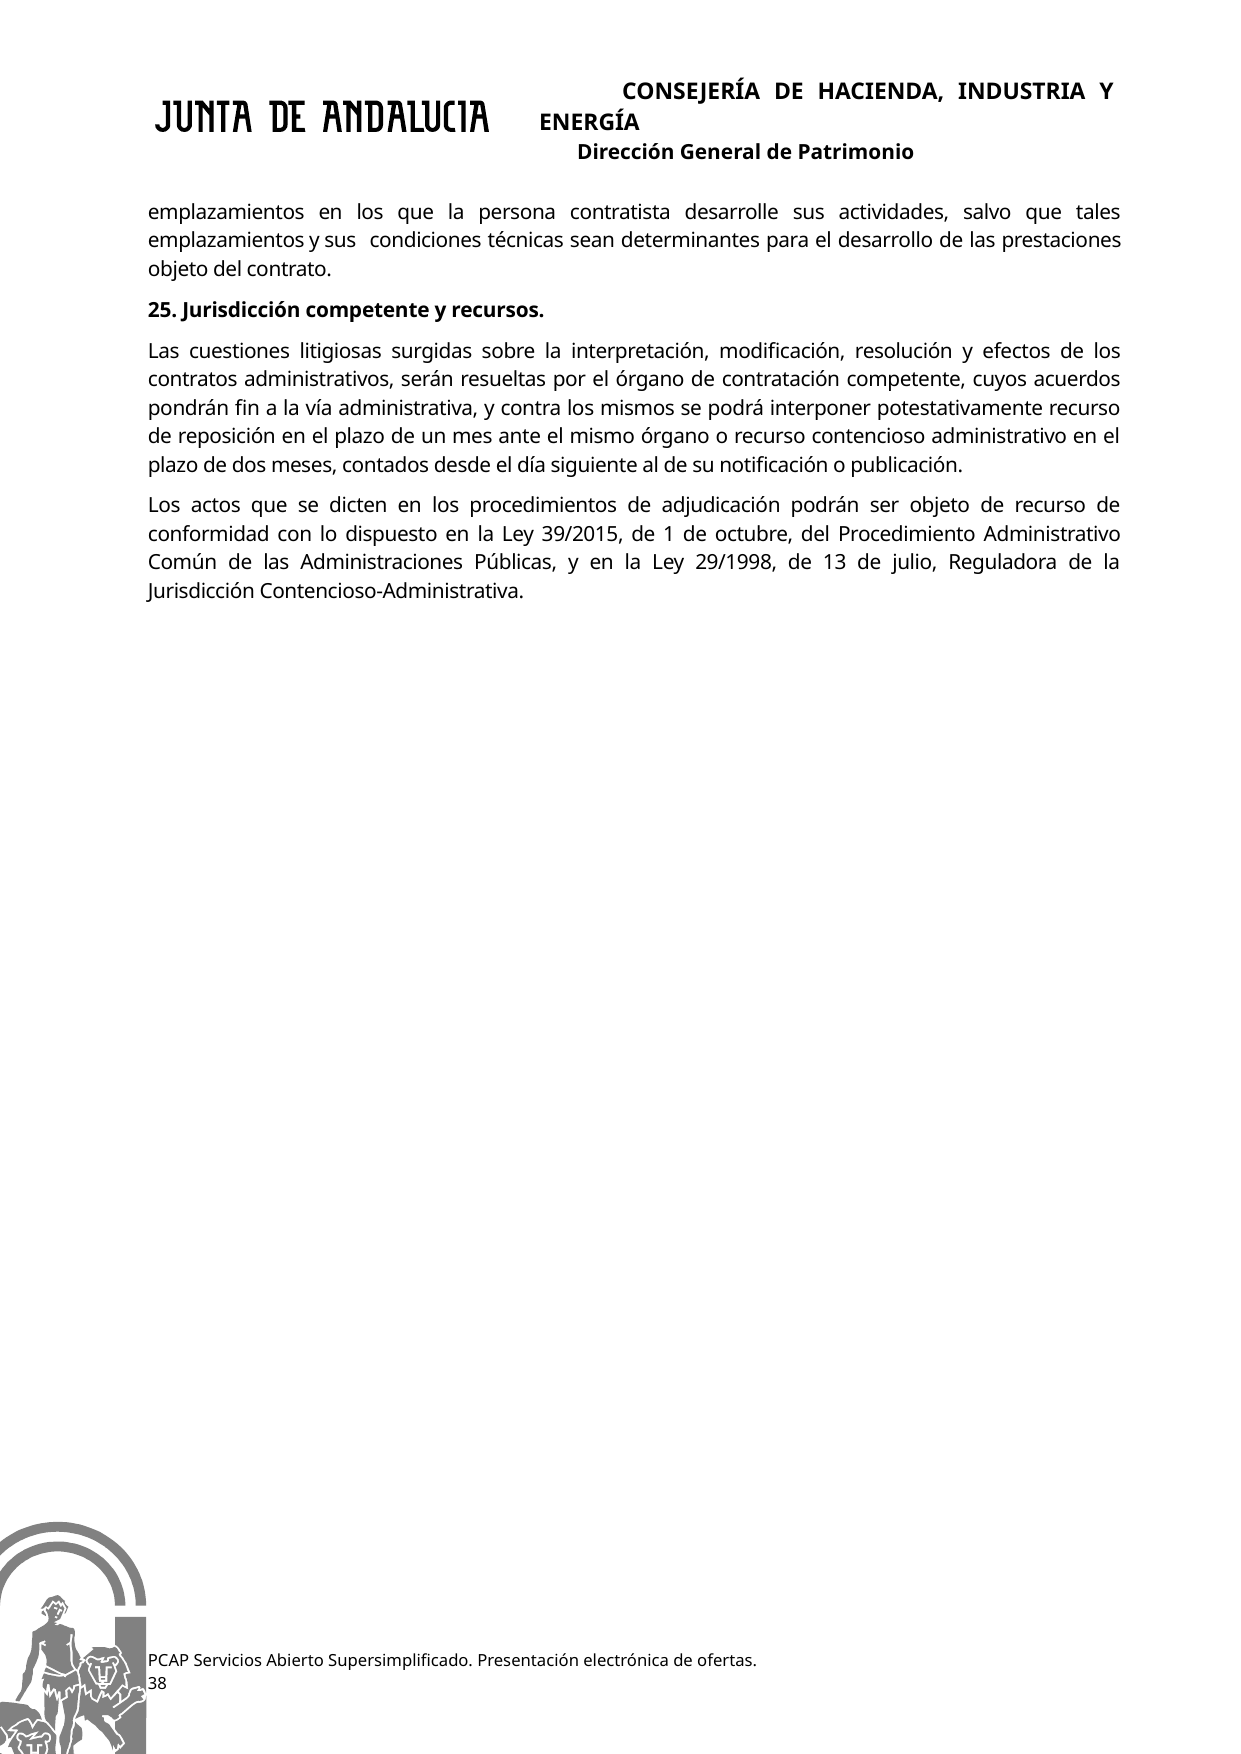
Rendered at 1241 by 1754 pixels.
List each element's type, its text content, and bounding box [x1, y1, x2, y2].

text Los actos que se dicten en los procedimientos de adjudicación podrán ser objeto de recurso de conformidad con lo dispuesto en la Ley 39/2015, de 1 de octubre, del Procedimiento Administrativo Común de las Administraciones Públicas, y en la Ley 29/1998, de 13 de julio, Reguladora de la Jurisdicción Contencioso-Administrativa. [148, 491, 1122, 604]
text Las cuestiones litigiosas surgidas sobre la interpretación, modificación, resolución y efectos de los contratos administrativos, serán resueltas por el órgano de contratación competente, cuyos acuerdos pondrán fin a la vía administrativa, y contra los mismos se podrá interponer potestativamente recurso de reposición en el plazo de un mes ante el mismo órgano o recurso contencioso administrativo en el plazo de dos meses, contados desde el día siguiente al de su notificación o publicación. [148, 336, 1122, 478]
text 25. Jurisdicción competente y recursos. [148, 295, 1122, 323]
text emplazamientos en los que la persona contratista desarrolle sus actividades, salvo que tales emplazamientos y sus condiciones técnicas sean determinantes para el desarrollo de las prestaciones objeto del contrato. [148, 197, 1122, 282]
